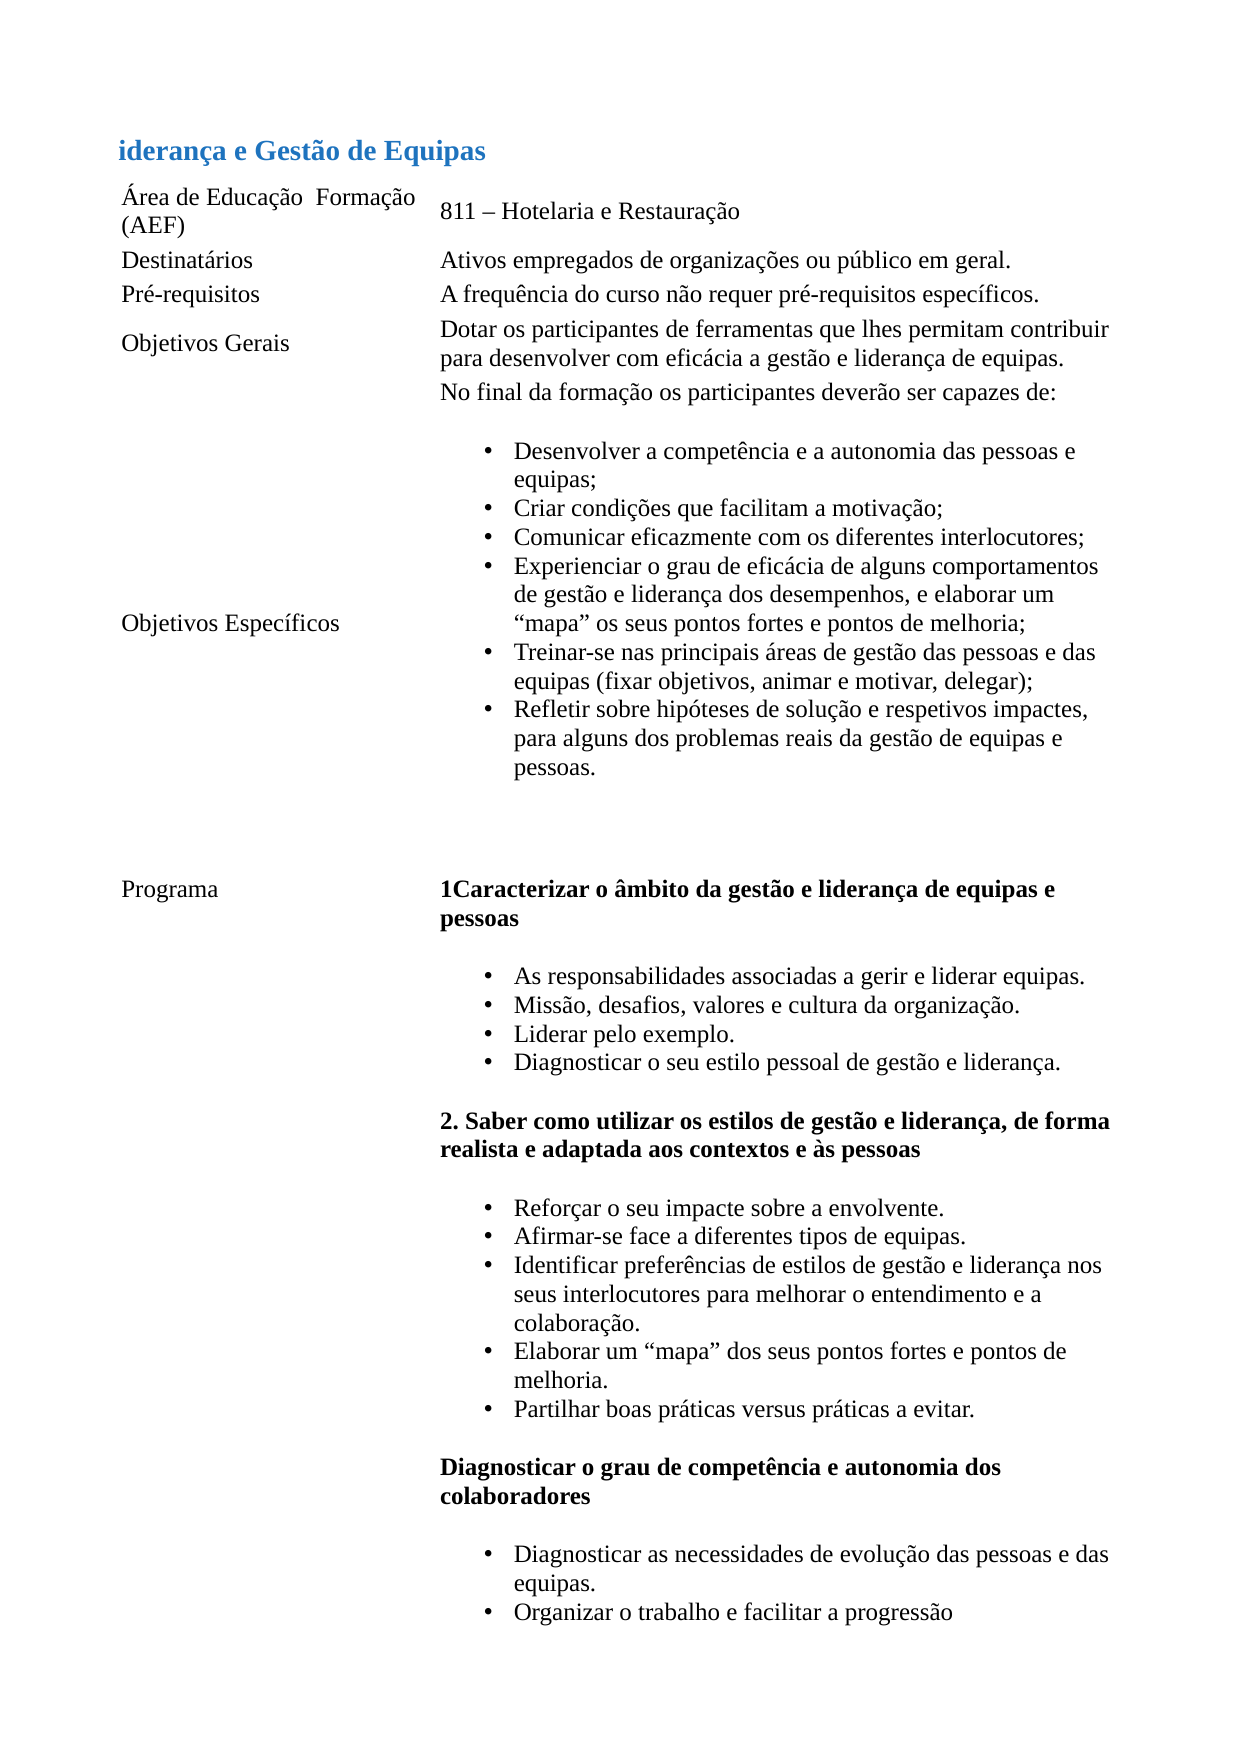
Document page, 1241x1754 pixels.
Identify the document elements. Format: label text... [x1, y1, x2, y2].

table_cell Ativos empregados de organizações ou público em geral. [437, 242, 1122, 277]
table_cell 1Caracterizar o âmbito da gestão e liderança de equipas e pessoas As responsabilidades associadas a gerir e liderar equipas. Missão, desafios, valores e cultura da organização. Liderar pelo exemplo. Diagnosticar o seu estilo pessoal de gestão e liderança. 2. Saber como utilizar os estilos de gestão e liderança, de forma realista e adaptada aos contextos e às pessoas Reforçar o seu impacte sobre a envolvente. Afirmar-se face a diferentes tipos de equipas. Identificar preferências de estilos de gestão e liderança nos seus interlocutores para melhorar o entendimento e a colaboração. Elaborar um “mapa” dos seus pontos fortes e pontos de melhoria. Partilhar boas práticas versus práticas a evitar. Diagnosticar o grau de competência e autonomia dos colaboradores Diagnosticar as necessidades de evolução das pessoas e das equipas. Organizar o trabalho e facilitar a progressão [437, 871, 1122, 1628]
table_cell Objetivos Gerais [118, 311, 437, 374]
table_header 811 – Hotelaria e Restauração [437, 179, 1122, 242]
table_cell Pré-requisitos [118, 277, 437, 311]
table_cell Objetivos Específicos [118, 375, 437, 871]
table_cell A frequência do curso não requer pré-requisitos específicos. [437, 277, 1122, 311]
table_header Área de Educação Formação (AEF) [118, 179, 437, 242]
table_cell Destinatários [118, 242, 437, 277]
table_cell Dotar os participantes de ferramentas que lhes permitam contribuir para desenvolver com eficácia a gestão e liderança de equipas. [437, 311, 1122, 374]
table_cell Programa [118, 871, 437, 1628]
table_cell No final da formação os participantes deverão ser capazes de: Desenvolver a competência e a autonomia das pessoas e equipas; Criar condições que facilitam a motivação; Comunicar eficazmente com os diferentes interlocutores; Experienciar o grau de eficácia de alguns comportamentos de gestão e liderança dos desempenhos, e elaborar um “mapa” os seus pontos fortes e pontos de melhoria; Treinar-se nas principais áreas de gestão das pessoas e das equipas (fixar objetivos, animar e motivar, delegar); Refletir sobre hipóteses de solução e respetivos impactes, para alguns dos problemas reais da gestão de equipas e pessoas. [437, 375, 1122, 871]
subtitle iderança e Gestão de Equipas [118, 133, 1122, 166]
